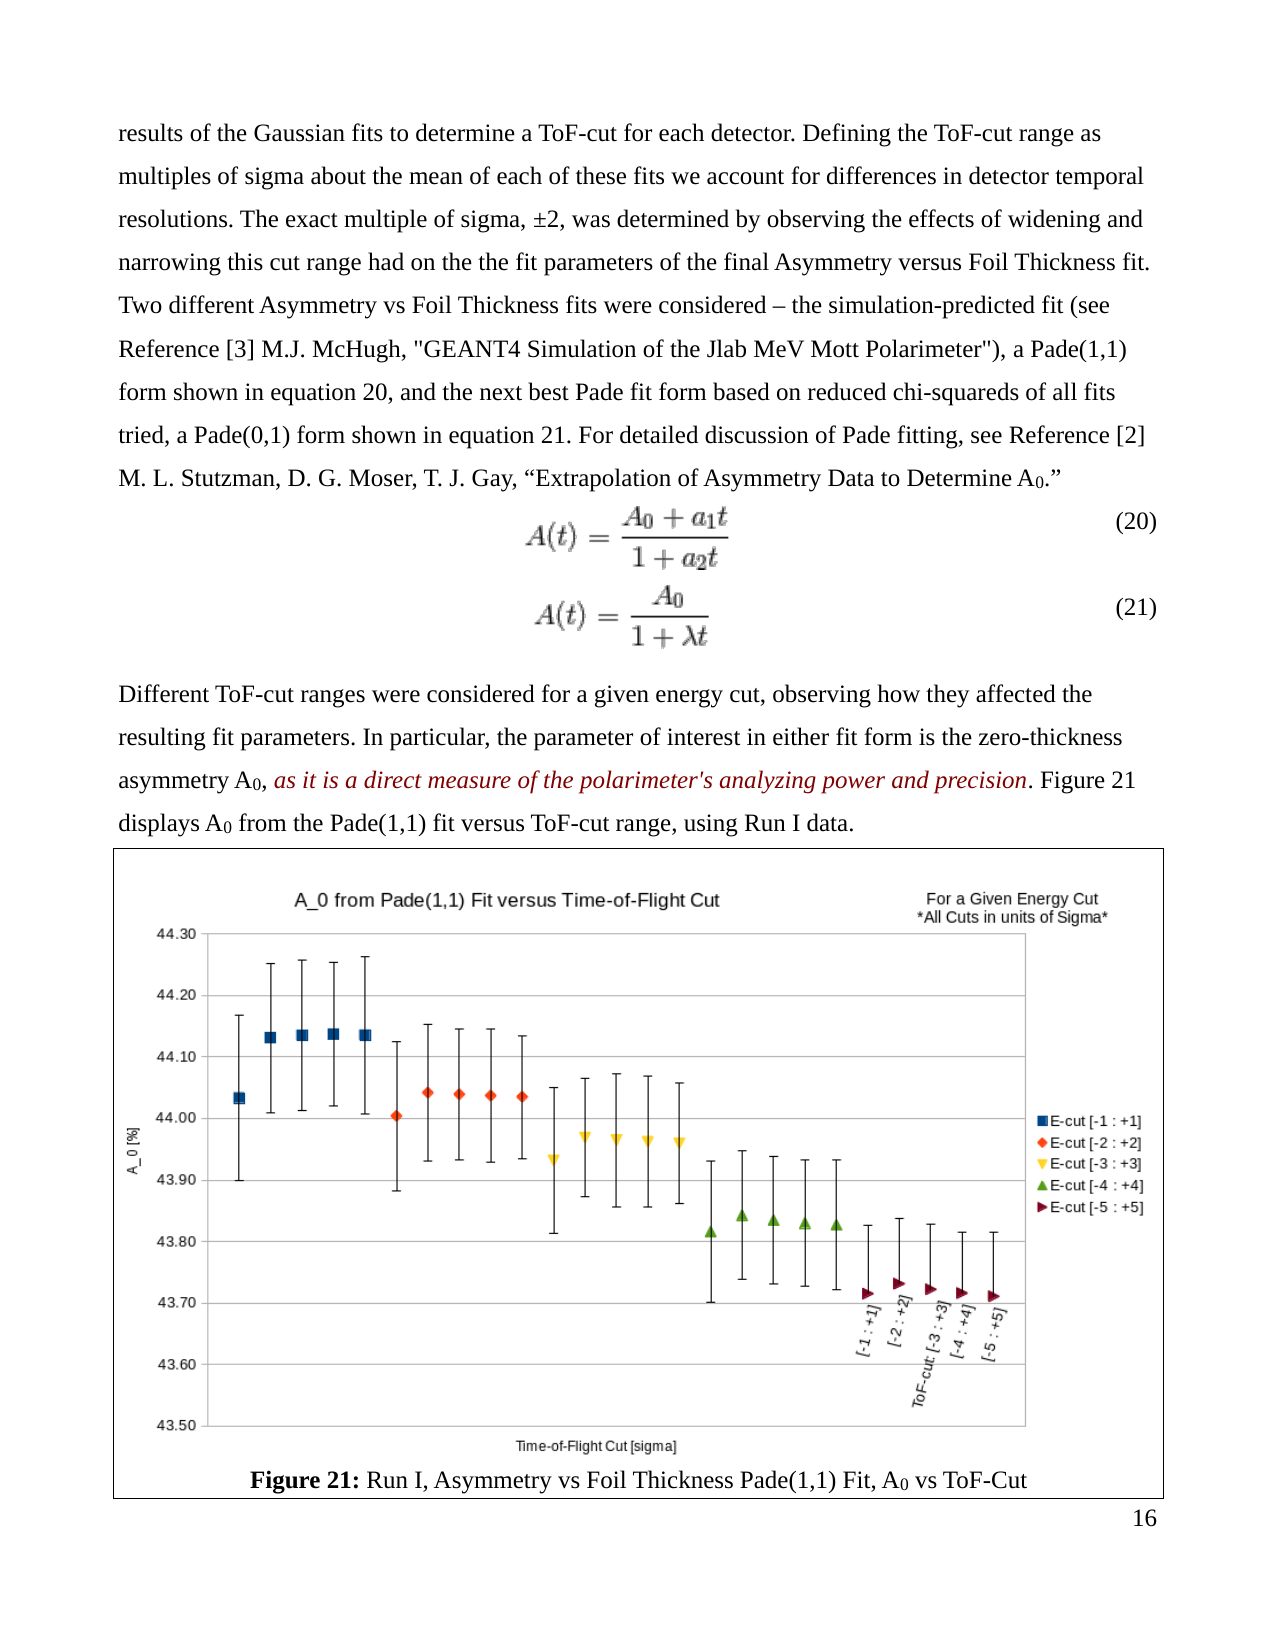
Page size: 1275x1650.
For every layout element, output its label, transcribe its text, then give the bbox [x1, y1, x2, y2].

text results of the Gaussian fits to determine a ToF-cut for each detector. Defining the ToF-cut range as multiples of sigma about the mean of each of these fits we account for differences in detector temporal resolutions. The exact multiple of sigma, ±2, was determined by observing the effects of widening and narrowing this cut range had on the the fit parameters of the final Asymmetry versus Foil Thickness fit. Two different Asymmetry vs Foil Thickness fits were considered – the simulation-predicted fit (see Reference [3] M.J. McHugh, "GEANT4 Simulation of the Jlab MeV Mott Polarimeter"), a Pade(1,1) form shown in equation 20, and the next best Pade fit form based on reduced chi-squareds of all fits tried, a Pade(0,1) form shown in equation 21. For detailed discussion of Pade fitting, see Reference [2] M. L. Stutzman, D. G. Moser, T. J. Gay, “Extrapolation of Asymmetry Data to Determine A0.” [118, 118, 1157, 492]
text Different ToF-cut ranges were considered for a given energy cut, observing how they affected the resulting fit parameters. In particular, the parameter of interest in either fit form is the zero-thickness asymmetry A0, as it is a direct measure of the polarimeter's analyzing power and precision. Figure 21 displays A0 from the Pade(1,1) fit versus ToF-cut range, using Run I data. [118, 679, 1157, 837]
text (20) [729, 506, 1157, 535]
picture [119, 863, 1158, 1466]
text Figure 21: Run I, Asymmetry vs Foil Thickness Pade(1,1) Fit, A0 vs ToF-Cut [116, 863, 1160, 1494]
text [118, 506, 525, 535]
text [114, 849, 1163, 1498]
text (21) [709, 592, 1157, 621]
text [118, 592, 534, 621]
picture [525, 506, 729, 570]
picture [534, 585, 709, 649]
